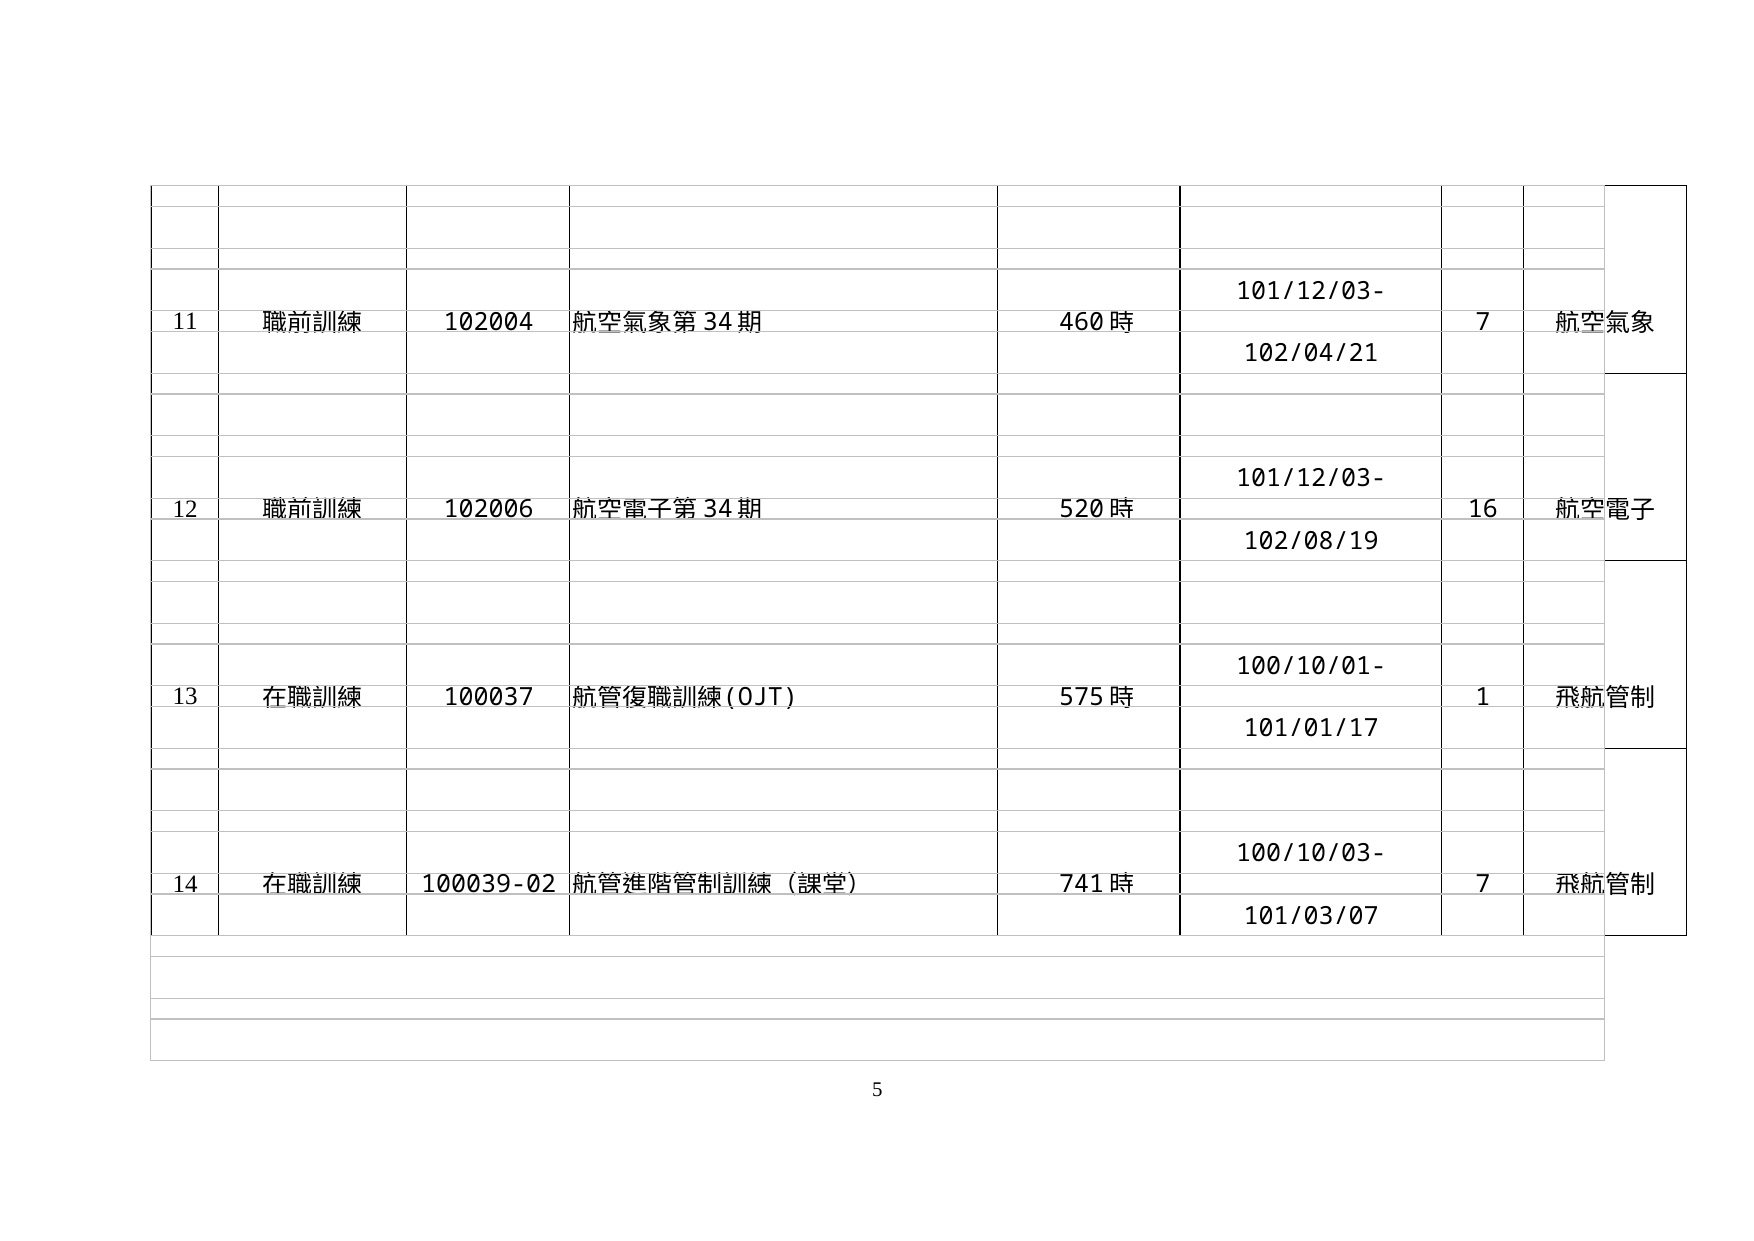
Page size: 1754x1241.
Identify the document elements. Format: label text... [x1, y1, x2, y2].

table_cell 航管進階管制訓練（課堂） [579, 874, 649, 893]
table_cell 職前訓練 [219, 249, 406, 268]
table_cell [407, 561, 569, 581]
table_cell 575時 [998, 561, 1179, 581]
table_cell 職前訓練 [335, 499, 353, 518]
table_cell [152, 645, 218, 685]
table_cell 460時 [1127, 311, 1179, 331]
table_cell 航管復職訓練(OJT) [715, 686, 997, 706]
table_cell 職前訓練 [335, 311, 353, 331]
table_cell 101/12/03- [1181, 457, 1441, 498]
table_cell 航管復職訓練(OJT) [570, 645, 997, 685]
table_cell [407, 811, 569, 831]
table_cell 職前訓練 [219, 311, 268, 331]
table_cell 航空電子 [1524, 395, 1604, 435]
table_cell [407, 645, 569, 685]
table_cell 航空電子 [1524, 499, 1560, 518]
table_cell [407, 895, 569, 935]
table_cell 在職訓練 [324, 874, 333, 893]
table_cell 飛航管制 [1524, 645, 1604, 685]
table_cell 航管進階管制訓練（課堂） [570, 749, 997, 768]
table_cell [407, 520, 569, 560]
table_cell 在職訓練 [306, 686, 324, 706]
table_cell [152, 457, 218, 498]
table_cell 741時 [998, 832, 1179, 873]
table_cell 575時 [998, 582, 1179, 623]
table_cell 575時 [998, 686, 1128, 706]
table_cell 741時 [998, 770, 1179, 810]
table_cell [152, 582, 218, 623]
table_cell [1181, 874, 1441, 893]
table_cell [1442, 749, 1523, 768]
table_cell [1442, 395, 1523, 435]
table_cell [407, 582, 569, 623]
table_cell 航管復職訓練(OJT) [579, 686, 634, 706]
table_cell 13 [152, 686, 218, 706]
table_cell 100/10/03- [1181, 832, 1441, 873]
table_cell 520時 [998, 457, 1179, 498]
table_cell 職前訓練 [355, 311, 406, 331]
table_cell 575時 [1127, 686, 1179, 706]
table_cell 100037 [407, 686, 569, 706]
table_cell 575時 [998, 707, 1179, 748]
table_cell [1442, 895, 1523, 935]
table_cell 職前訓練 [219, 499, 268, 518]
table_cell 飛航管制 [1524, 811, 1604, 831]
table_cell [1442, 332, 1523, 373]
table_cell [1442, 186, 1523, 206]
table_cell 520時 [998, 499, 1128, 518]
table_cell 航管進階管制訓練（課堂） [570, 811, 997, 831]
table_cell 航空電子第34期 [570, 520, 997, 560]
table_cell 520時 [998, 520, 1179, 560]
table_cell 在職訓練 [355, 686, 406, 706]
table_cell 飛航管制 [1524, 582, 1604, 623]
table_cell 航空氣象第34期 [760, 311, 997, 331]
table_cell [1181, 749, 1441, 768]
table_cell [1442, 207, 1523, 248]
table_cell 520時 [1127, 499, 1179, 518]
table_cell 飛航管制 [1524, 624, 1604, 643]
table_cell 在職訓練 [219, 582, 406, 623]
table_cell [407, 832, 569, 873]
table_cell 職前訓練 [219, 374, 406, 393]
table_cell [1442, 811, 1523, 831]
table_cell [1442, 561, 1523, 581]
table_cell 11 [152, 311, 218, 331]
table_cell [407, 749, 569, 768]
table_cell 航空氣象 [1524, 311, 1560, 331]
table_cell [1442, 770, 1523, 810]
table_cell 職前訓練 [219, 270, 406, 310]
table_cell [407, 770, 569, 810]
table_cell [1181, 249, 1441, 268]
table_cell 在職訓練 [269, 874, 293, 893]
table_cell [152, 895, 218, 935]
table_cell 職前訓練 [219, 332, 406, 373]
table_cell 741時 [1127, 874, 1179, 893]
table_cell 在職訓練 [219, 770, 406, 810]
table_cell 職前訓練 [355, 499, 406, 518]
table_cell 在職訓練 [335, 874, 353, 893]
table_cell 航空電子第34期 [570, 457, 997, 498]
table_cell 520時 [998, 374, 1179, 393]
table_cell 在職訓練 [219, 832, 406, 873]
table_cell 460時 [998, 270, 1179, 310]
table_cell 飛航管制 [1524, 895, 1604, 935]
table_cell [1181, 624, 1441, 643]
table_cell [1442, 436, 1523, 456]
table_cell [1181, 311, 1441, 331]
table_cell 741時 [998, 811, 1179, 831]
table_cell [152, 561, 218, 581]
table_cell [1181, 770, 1441, 810]
table_cell [407, 207, 569, 248]
table_cell 航空電子第34期 [760, 499, 997, 518]
table_cell [1442, 457, 1523, 498]
table_cell [152, 249, 218, 268]
table_cell 航空電子 [1524, 374, 1604, 393]
table_cell 101/01/17 [1181, 707, 1441, 748]
table_cell [1442, 707, 1523, 748]
table_cell 航空電子 [1524, 457, 1604, 498]
table_cell [1181, 186, 1441, 206]
table_cell [1181, 436, 1441, 456]
table_cell 741時 [998, 895, 1179, 935]
table_cell 職前訓練 [219, 436, 406, 456]
table_cell [1181, 374, 1441, 393]
table_cell 航空電子 [1605, 374, 1686, 560]
table_cell 102/08/19 [1181, 520, 1441, 560]
table_cell 飛航管制 [1524, 686, 1585, 706]
table_cell 741時 [998, 749, 1179, 768]
table_cell [152, 374, 218, 393]
table_cell [1442, 249, 1523, 268]
table_cell 航管復職訓練(OJT) [570, 707, 997, 748]
table_cell [1442, 832, 1523, 873]
table_cell [152, 207, 218, 248]
table_cell [152, 624, 218, 643]
table_cell [152, 749, 218, 768]
table_cell 航管復職訓練(OJT) [570, 582, 997, 623]
table_cell [152, 811, 218, 831]
table_cell 520時 [998, 395, 1179, 435]
table_cell 100039-02 [407, 874, 569, 893]
table_cell 航管復職訓練(OJT) [570, 624, 997, 643]
table_cell 460時 [998, 332, 1179, 373]
table_cell 航空氣象第34期 [570, 249, 997, 268]
table_cell 航空氣象第34期 [570, 186, 997, 206]
table_cell 在職訓練 [269, 686, 293, 706]
table_cell 在職訓練 [335, 686, 353, 706]
table_cell 飛航管制 [1524, 770, 1604, 810]
table_cell [1181, 561, 1441, 581]
table_cell 在職訓練 [219, 874, 271, 893]
table_cell [152, 332, 218, 373]
table_cell [1181, 811, 1441, 831]
table_cell 航空氣象 [1524, 186, 1604, 206]
table_cell [407, 707, 569, 748]
table_cell [152, 186, 218, 206]
table_cell [407, 270, 569, 310]
table_cell 460時 [998, 311, 1128, 331]
table_cell [152, 770, 218, 810]
table_cell 航空電子第34期 [661, 499, 741, 518]
table_cell 12 [152, 499, 218, 518]
table_cell 航空氣象 [1524, 249, 1604, 268]
table_cell [152, 395, 218, 435]
table_cell 飛航管制 [1524, 707, 1604, 748]
table_cell [152, 832, 218, 873]
table_cell [1181, 207, 1441, 248]
table_cell 航管進階管制訓練（課堂） [765, 874, 792, 893]
table_cell 航管進階管制訓練（課堂） [651, 874, 704, 893]
table_cell [407, 186, 569, 206]
table_cell 741時 [998, 874, 1128, 893]
table_cell 航管進階管制訓練（課堂） [852, 874, 997, 893]
table_cell [1442, 374, 1523, 393]
table_cell [407, 374, 569, 393]
table_cell [152, 270, 218, 310]
table_cell 職前訓練 [281, 311, 324, 331]
table_cell 飛航管制 [1605, 749, 1686, 935]
table_cell [1442, 645, 1523, 685]
table_cell 14 [152, 874, 218, 893]
table_cell 航空氣象 [1524, 270, 1604, 310]
table_cell 航空氣象 [1524, 332, 1604, 373]
table_cell [407, 395, 569, 435]
table_cell 航空氣象 [1524, 207, 1604, 248]
table_cell 飛航管制 [1587, 874, 1604, 893]
table_cell 職前訓練 [324, 311, 333, 331]
table_cell 7 [1442, 311, 1523, 331]
table_cell 航空氣象第34期 [657, 311, 741, 331]
table_cell 575時 [998, 624, 1179, 643]
table_cell 在職訓練 [219, 624, 406, 643]
table_cell 職前訓練 [219, 520, 406, 560]
table_cell 航管進階管制訓練（課堂） [720, 874, 734, 893]
table_cell 航空氣象第34期 [570, 332, 997, 373]
table_cell 航管進階管制訓練（課堂） [570, 895, 997, 935]
table_cell 航空電子第34期 [570, 395, 997, 435]
table_cell 在職訓練 [306, 874, 324, 893]
table_cell [152, 707, 218, 748]
table_cell 職前訓練 [219, 457, 406, 498]
table_cell 在職訓練 [324, 686, 333, 706]
table_cell 航空氣象第34期 [570, 207, 997, 248]
table_cell 航管進階管制訓練（課堂） [791, 874, 813, 893]
table_cell 航管復職訓練(OJT) [666, 686, 684, 706]
table_cell 101/12/03- [1181, 270, 1441, 310]
table_cell 飛航管制 [1524, 874, 1585, 893]
table_cell 航空電子 [1562, 499, 1604, 518]
table_cell 飛航管制 [1524, 749, 1604, 768]
table_cell 航空電子第34期 [579, 499, 664, 518]
table_cell 航空氣象 [1605, 186, 1686, 373]
table_cell 航空氣象 [1562, 311, 1604, 331]
table_cell 航管復職訓練(OJT) [628, 686, 653, 706]
table_cell 職前訓練 [219, 207, 406, 248]
table_cell 在職訓練 [219, 561, 406, 581]
table_cell 航空氣象第34期 [579, 311, 660, 331]
table_cell 460時 [998, 249, 1179, 268]
table_cell [407, 436, 569, 456]
table_cell 在職訓練 [219, 645, 406, 685]
table_cell [1181, 582, 1441, 623]
table_cell 101/03/07 [1181, 895, 1441, 935]
table_cell 460時 [998, 207, 1179, 248]
table_cell 航管進階管制訓練（課堂） [570, 770, 997, 810]
table_cell 航空電子第34期 [570, 374, 997, 393]
table_cell [152, 520, 218, 560]
table_cell 飛航管制 [1605, 561, 1686, 748]
table_cell 7 [1442, 874, 1523, 893]
table_cell 飛航管制 [1524, 832, 1604, 873]
table_cell 職前訓練 [324, 499, 333, 518]
table_cell 航管進階管制訓練（課堂） [815, 874, 853, 893]
table_cell 飛航管制 [1524, 561, 1604, 581]
table_cell 100/10/01- [1181, 645, 1441, 685]
table_cell 職前訓練 [219, 186, 406, 206]
table_cell [1181, 686, 1441, 706]
table_cell [1442, 270, 1523, 310]
table_cell 102/04/21 [1181, 332, 1441, 373]
table_cell 在職訓練 [219, 895, 406, 935]
table_cell 飛航管制 [1587, 686, 1604, 706]
table_cell 航管復職訓練(OJT) [695, 686, 713, 706]
table_cell 16 [1442, 499, 1523, 518]
table_cell 航空電子 [1524, 520, 1604, 560]
table_cell [1442, 520, 1523, 560]
table_cell 460時 [998, 186, 1179, 206]
table_cell 在職訓練 [219, 686, 271, 706]
table_cell [407, 624, 569, 643]
table_cell 航空電子 [1524, 436, 1604, 456]
table_cell 航空氣象第34期 [570, 270, 997, 310]
table_cell [1442, 582, 1523, 623]
table_cell 520時 [998, 436, 1179, 456]
table_cell 在職訓練 [355, 874, 406, 893]
table_cell 航空電子第34期 [570, 436, 997, 456]
table_cell [1181, 395, 1441, 435]
table_cell 在職訓練 [219, 707, 406, 748]
table_cell 575時 [998, 645, 1179, 685]
table_cell [1181, 499, 1441, 518]
table_cell 職前訓練 [219, 395, 406, 435]
table_cell 102004 [407, 311, 569, 331]
table_cell [407, 457, 569, 498]
table_cell 航管復職訓練(OJT) [570, 561, 997, 581]
table_cell 職前訓練 [281, 499, 324, 518]
table_cell [152, 436, 218, 456]
table_cell [1442, 624, 1523, 643]
table_cell [407, 332, 569, 373]
table_cell [407, 249, 569, 268]
table_cell 在職訓練 [219, 811, 406, 831]
table_cell 102006 [407, 499, 569, 518]
table_cell 航管進階管制訓練（課堂） [570, 832, 997, 873]
table_cell 航管進階管制訓練（課堂） [745, 874, 763, 893]
table_cell 1 [1442, 686, 1523, 706]
table_cell 在職訓練 [219, 749, 406, 768]
